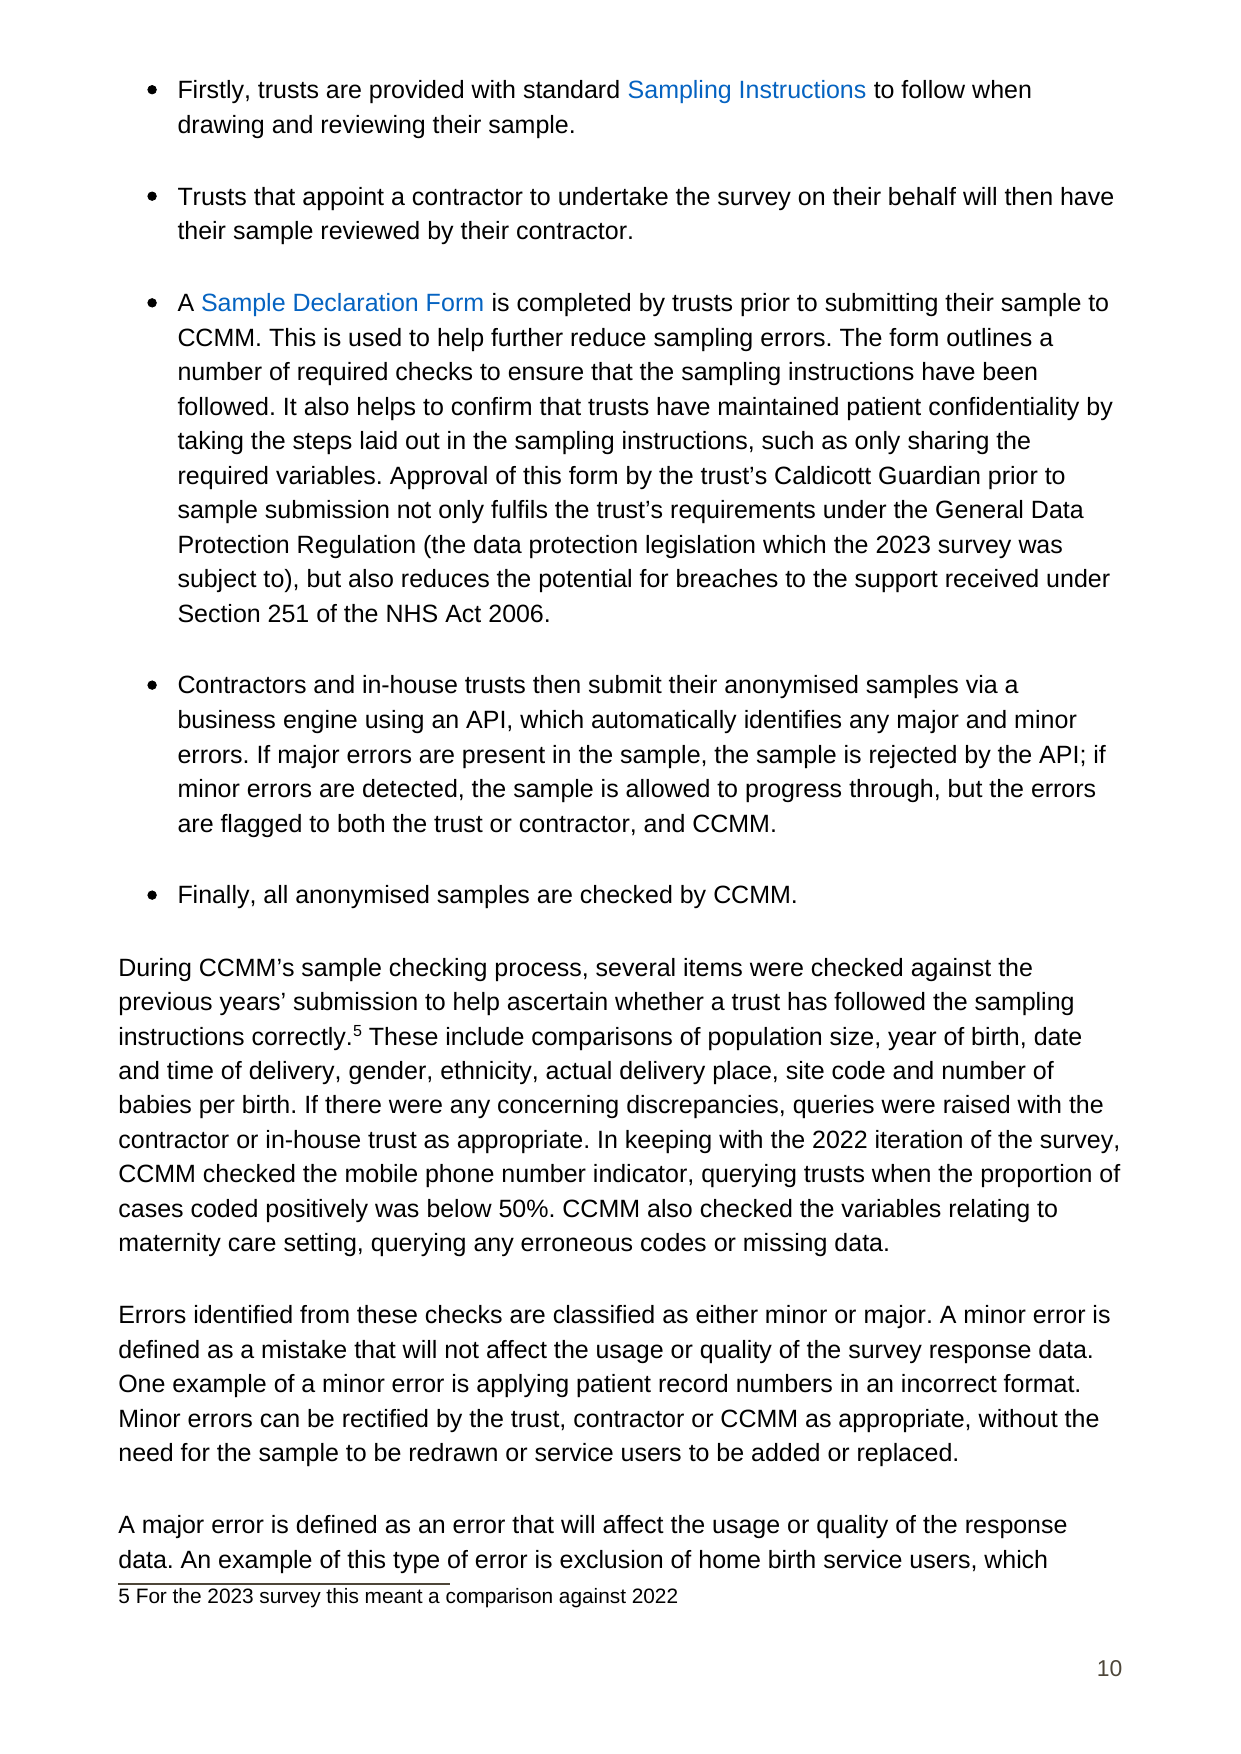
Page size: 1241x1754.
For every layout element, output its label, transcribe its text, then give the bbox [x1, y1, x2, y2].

list Finally, all anonymised samples are checked by CCMM. [148, 881, 1122, 909]
list A major error is defined as an error that will affect the usage or quality of the response data. An example of this type of error is exclusion of home birth service users, which [118, 1510, 1122, 1573]
list Trusts that appoint a contractor to undertake the survey on their behalf will then have their sample reviewed by their contractor. [148, 182, 1122, 245]
list For the 2023 survey this meant a comparison against 2022 [118, 1584, 1122, 1608]
list Errors identified from these checks are classified as either minor or major. A minor error is defined as a mistake that will not affect the usage or quality of the survey response data. One example of a minor error is applying patient record numbers in an incorrect format. Minor errors can be rectified by the trust, contractor or CCMM as appropriate, without the need for the sample to be redrawn or service users to be added or replaced. [118, 1300, 1122, 1467]
list Contractors and in-house trusts then submit their anonymised samples via a business engine using an API, which automatically identifies any major and minor errors. If major errors are present in the sample, the sample is rejected by the API; if minor errors are detected, the sample is allowed to progress through, but the errors are flagged to both the trust or contractor, and CCMM. [148, 671, 1122, 837]
list During CCMM’s sample checking process, several items were checked against the previous years’ submission to help ascertain whether a trust has followed the sampling instructions correctly. These include comparisons of population size, year of birth, date and time of delivery, gender, ethnicity, actual delivery place, site code and number of babies per birth. If there were any concerning discrepancies, queries were raised with the contractor or in-house trust as appropriate. In keeping with the 2022 iteration of the survey, CCMM checked the mobile phone number indicator, querying trusts when the proportion of cases coded positively was below 50%. CCMM also checked the variables relating to maternity care setting, querying any erroneous codes or missing data. [118, 953, 1122, 1257]
list A Sample Declaration Form is completed by trusts prior to submitting their sample to CCMM. This is used to help further reduce sampling errors. The form outlines a number of required checks to ensure that the sampling instructions have been followed. It also helps to confirm that trusts have maintained patient confidentiality by taking the steps laid out in the sampling instructions, such as only sharing the required variables. Approval of this form by the trust’s Caldicott Guardian prior to sample submission not only fulfils the trust’s requirements under the General Data Protection Regulation (the data protection legislation which the 2023 survey was subject to), but also reduces the potential for breaches to the support received under Section 251 of the NHS Act 2006. [148, 288, 1122, 627]
list Firstly, trusts are provided with standard Sampling Instructions to follow when drawing and reviewing their sample. [148, 75, 1122, 138]
